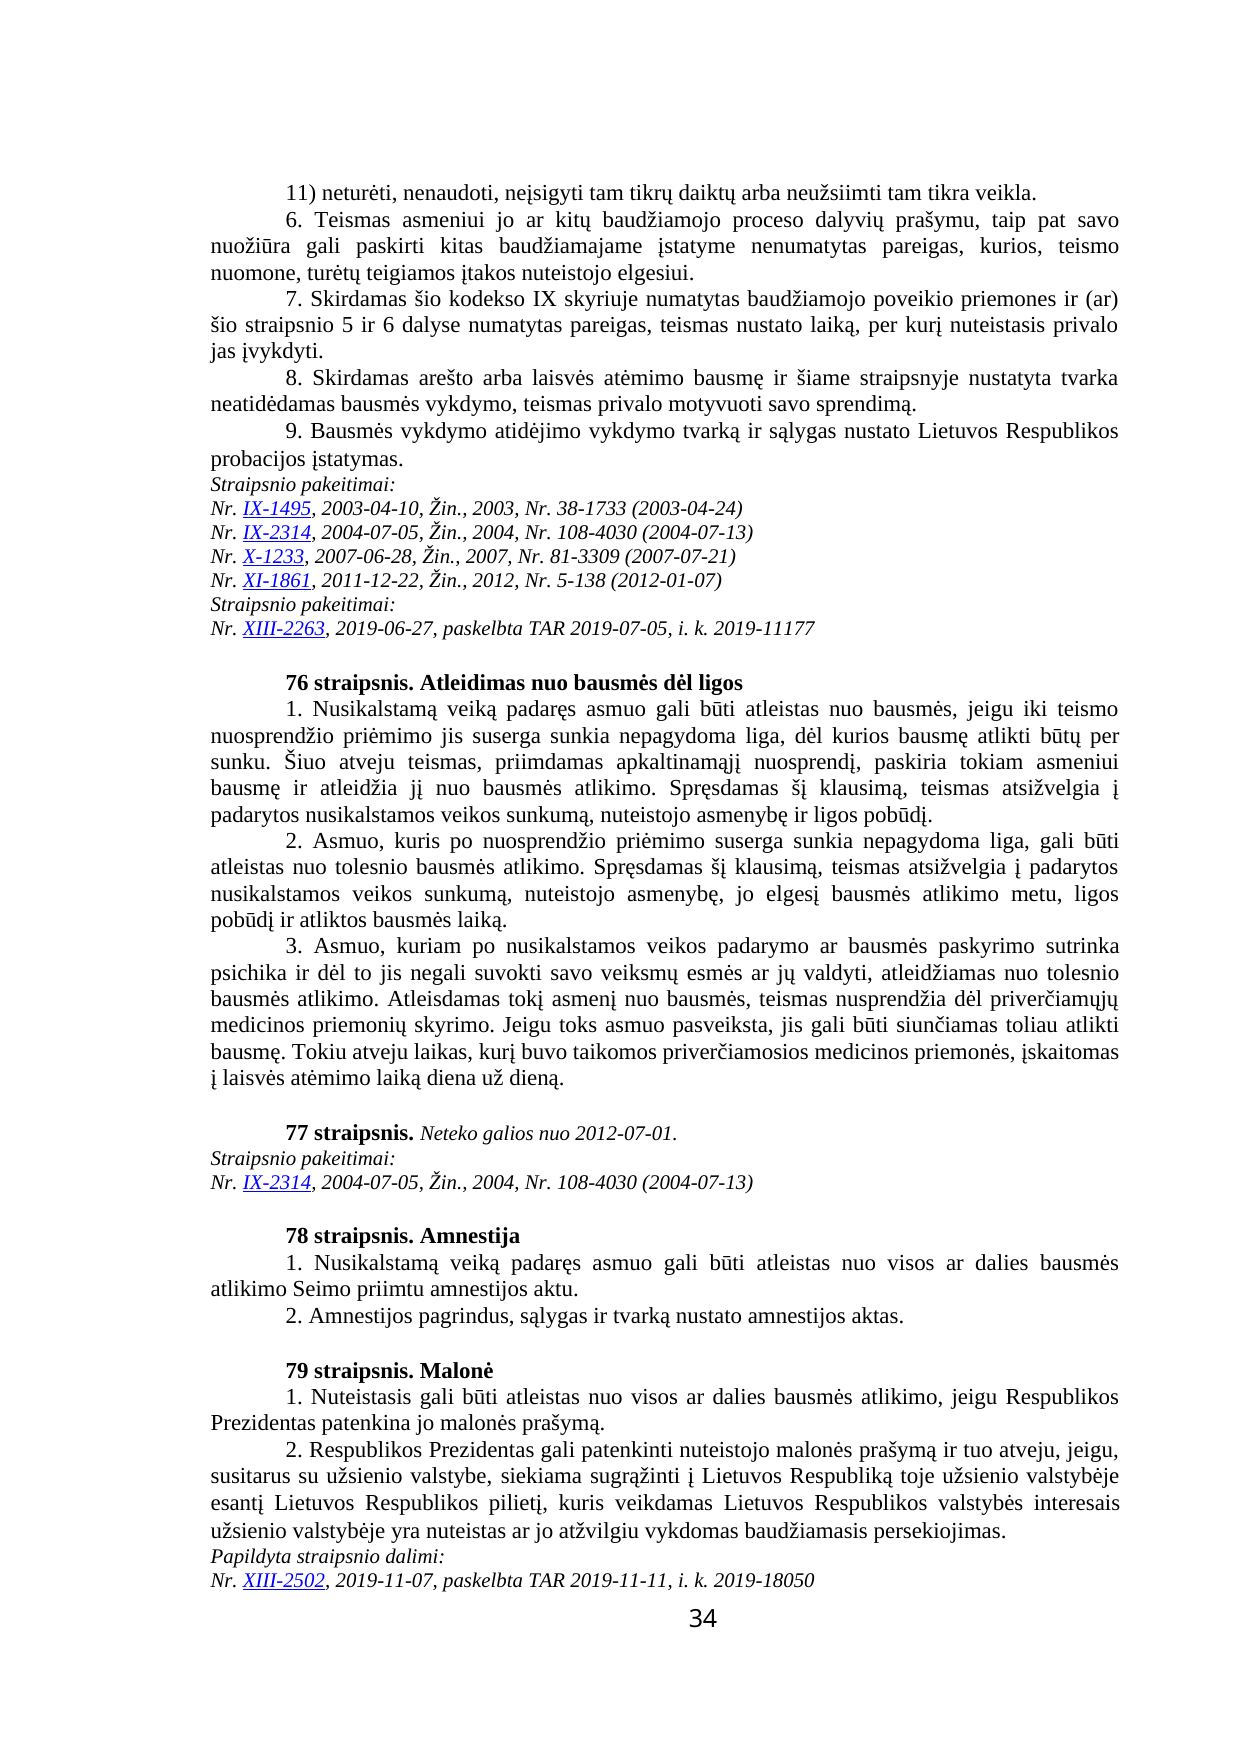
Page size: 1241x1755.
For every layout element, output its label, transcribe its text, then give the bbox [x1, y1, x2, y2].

text 1. Nusikalstamą veiką padaręs asmuo gali būti atleistas nuo visos ar dalies bausmės atlikimo Seimo priimtu amnestijos aktu. [210, 1249, 1120, 1302]
text 2. Amnestijos pagrindus, sąlygas ir tvarką nustato amnestijos aktas. [210, 1302, 1120, 1328]
text 2. Respublikos Prezidentas gali patenkinti nuteistojo malonės prašymą ir tuo atveju, jeigu, susitarus su užsienio valstybe, siekiama sugrąžinti į Lietuvos Respubliką toje užsienio valstybėje esantį Lietuvos Respublikos pilietį, kuris veikdamas Lietuvos Respublikos valstybės interesais užsienio valstybėje yra nuteistas ar jo atžvilgiu vykdomas baudžiamasis persekiojimas. [210, 1436, 1120, 1544]
text Nr. XIII-2263, 2019-06-27, paskelbta TAR 2019-07-05, i. k. 2019-11177 [210, 616, 1120, 640]
text Papildyta straipsnio dalimi: [210, 1544, 1120, 1568]
text Straipsnio pakeitimai: [210, 592, 1120, 616]
text 6. Teismas asmeniui jo ar kitų baudžiamojo proceso dalyvių prašymu, taip pat savo nuožiūra gali paskirti kitas baudžiamajame įstatyme nenumatytas pareigas, kurios, teismo nuomone, turėtų teigiamos įtakos nuteistojo elgesiui. [210, 206, 1120, 285]
text Nr. IX-1495, 2003-04-10, Žin., 2003, Nr. 38-1733 (2003-04-24) [210, 496, 1120, 520]
text Nr. XI-1861, 2011-12-22, Žin., 2012, Nr. 5-138 (2012-01-07) [210, 568, 1120, 592]
text 79 straipsnis. Malonė [210, 1357, 1120, 1383]
text 1. Nuteistasis gali būti atleistas nuo visos ar dalies bausmės atlikimo, jeigu Respublikos Prezidentas patenkina jo malonės prašymą. [210, 1383, 1120, 1436]
text Nr. X-1233, 2007-06-28, Žin., 2007, Nr. 81-3309 (2007-07-21) [210, 544, 1120, 568]
text 11) neturėti, nenaudoti, neįsigyti tam tikrų daiktų arba neužsiimti tam tikra veikla. [210, 179, 1120, 206]
text Nr. IX-2314, 2004-07-05, Žin., 2004, Nr. 108-4030 (2004-07-13) [210, 1170, 1120, 1194]
text 7. Skirdamas šio kodekso IX skyriuje numatytas baudžiamojo poveikio priemones ir (ar) šio straipsnio 5 ir 6 dalyse numatytas pareigas, teismas nustato laiką, per kurį nuteistasis privalo jas įvykdyti. [210, 285, 1120, 364]
text 76 straipsnis. Atleidimas nuo bausmės dėl ligos [210, 669, 1120, 695]
text Straipsnio pakeitimai: [210, 472, 1120, 496]
text 78 straipsnis. Amnestija [210, 1223, 1120, 1249]
text Nr. IX-2314, 2004-07-05, Žin., 2004, Nr. 108-4030 (2004-07-13) [210, 520, 1120, 544]
text Nr. XIII-2502, 2019-11-07, paskelbta TAR 2019-11-11, i. k. 2019-18050 [210, 1568, 1120, 1592]
text 2. Asmuo, kuris po nuosprendžio priėmimo suserga sunkia nepagydoma liga, gali būti atleistas nuo tolesnio bausmės atlikimo. Spręsdamas šį klausimą, teismas atsižvelgia į padarytos nusikalstamos veikos sunkumą, nuteistojo asmenybę, jo elgesį bausmės atlikimo metu, ligos pobūdį ir atliktos bausmės laiką. [210, 827, 1120, 932]
text 8. Skirdamas arešto arba laisvės atėmimo bausmę ir šiame straipsnyje nustatyta tvarka neatidėdamas bausmės vykdymo, teismas privalo motyvuoti savo sprendimą. [210, 364, 1120, 417]
text 77 straipsnis. Neteko galios nuo 2012-07-01. [285, 1119, 1120, 1146]
text 3. Asmuo, kuriam po nusikalstamos veikos padarymo ar bausmės paskyrimo sutrinka psichika ir dėl to jis negali suvokti savo veiksmų esmės ar jų valdyti, atleidžiamas nuo tolesnio bausmės atlikimo. Atleisdamas tokį asmenį nuo bausmės, teismas nusprendžia dėl priverčiamųjų medicinos priemonių skyrimo. Jeigu toks asmuo pasveiksta, jis gali būti siunčiamas toliau atlikti bausmę. Tokiu atveju laikas, kurį buvo taikomos priverčiamosios medicinos priemonės, įskaitomas į laisvės atėmimo laiką diena už dieną. [210, 932, 1120, 1091]
text 9. Bausmės vykdymo atidėjimo vykdymo tvarką ir sąlygas nustato Lietuvos Respublikos probacijos įstatymas. [210, 417, 1120, 472]
text Straipsnio pakeitimai: [210, 1146, 1120, 1170]
text 1. Nusikalstamą veiką padaręs asmuo gali būti atleistas nuo bausmės, jeigu iki teismo nuosprendžio priėmimo jis suserga sunkia nepagydoma liga, dėl kurios bausmę atlikti būtų per sunku. Šiuo atveju teismas, priimdamas apkaltinamąjį nuosprendį, paskiria tokiam asmeniui bausmę ir atleidžia jį nuo bausmės atlikimo. Spręsdamas šį klausimą, teismas atsižvelgia į padarytos nusikalstamos veikos sunkumą, nuteistojo asmenybę ir ligos pobūdį. [210, 695, 1120, 827]
